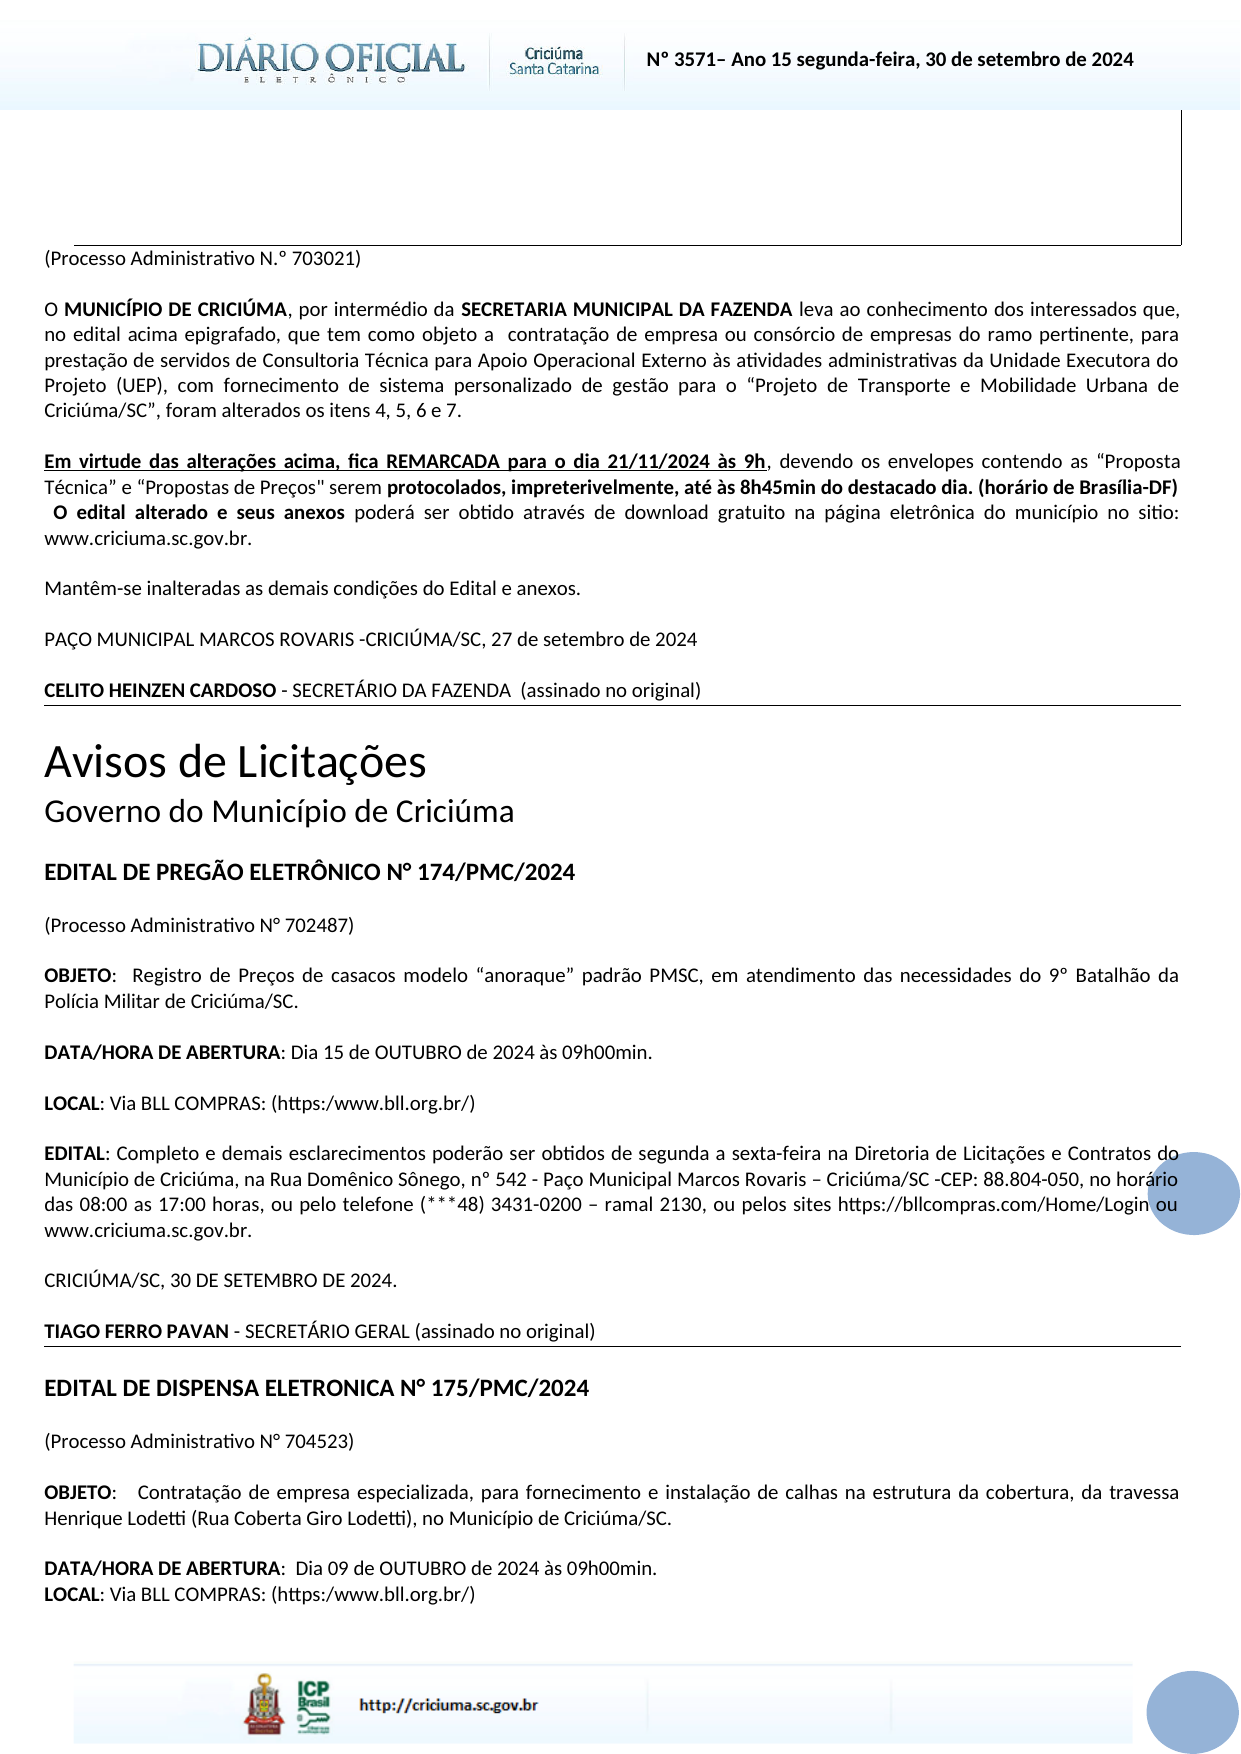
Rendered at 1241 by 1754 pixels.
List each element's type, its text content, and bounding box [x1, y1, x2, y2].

text TIAGO FERRO PAVAN - SECRETÁRIO GERAL (assinado no original) [44, 1318, 1181, 1346]
text LOCAL: Via BLL COMPRAS: (https:/www.bll.org.br/) [44, 1581, 1181, 1606]
text O edital alterado e seus anexos poderá ser obtido através de download gratuito na página eletrônica do município no sitio: www.criciuma.sc.gov.br. [44, 499, 1181, 550]
text EDITAL: Completo e demais esclarecimentos poderão ser obtidos de segunda a sexta-feira na Diretoria de Licitações e Contratos do Município de Criciúma, na Rua Domênico Sônego, nº 542 - Paço Municipal Marcos Rovaris – Criciúma/SC -CEP: 88.804-050, no horário das 08:00 as 17:00 horas, ou pelo telefone (***48) 3431-0200 – ramal 2130, ou pelos sites https://bllcompras.com/Home/Login ou www.criciuma.sc.gov.br. [44, 1141, 1181, 1242]
text EDITAL DE DISPENSA ELETRONICA N° 175/PMC/2024 [44, 1372, 1181, 1403]
text OBJETO: Contratação de empresa especializada, para fornecimento e instalação de calhas na estrutura da cobertura, da travessa Henrique Lodetti (Rua Coberta Giro Lodetti), no Município de Criciúma/SC. [44, 1479, 1181, 1530]
text CRICIÚMA/SC, 30 DE SETEMBRO DE 2024. [44, 1268, 1181, 1293]
text EDITAL DE PREGÃO ELETRÔNICO N° 174/PMC/2024 [44, 856, 1181, 886]
text Avisos de Licitações [44, 731, 1181, 790]
text PAÇO MUNICIPAL MARCOS ROVARIS -CRICIÚMA/SC, 27 de setembro de 2024 [44, 626, 1181, 652]
text OBJETO: Registro de Preços de casacos modelo “anoraque” padrão PMSC, em atendimento das necessidades do 9º Batalhão da Polícia Militar de Criciúma/SC. [44, 963, 1181, 1013]
text Em virtude das alterações acima, fica REMARCADA para o dia 21/11/2024 às 9h, devendo os envelopes contendo as “Proposta Técnica” e “Propostas de Preços" serem protocolados, impreterivelmente, até às 8h45min do destacado dia. (horário de Brasília-DF) [44, 448, 1181, 499]
text O MUNICÍPIO DE CRICIÚMA, por intermédio da SECRETARIA MUNICIPAL DA FAZENDA leva ao conhecimento dos interessados que, no edital acima epigrafado, que tem como objeto a contratação de empresa ou consórcio de empresas do ramo pertinente, para prestação de servidos de Consultoria Técnica para Apoio Operacional Externo às atividades administrativas da Unidade Executora do Projeto (UEP), com fornecimento de sistema personalizado de gestão para o “Projeto de Transporte e Mobilidade Urbana de Criciúma/SC”, foram alterados os itens 4, 5, 6 e 7. [44, 296, 1181, 423]
text (Processo Administrativo N° 702487) [44, 912, 1181, 937]
text Governo do Município de Criciúma [44, 790, 1181, 831]
text DATA/HORA DE ABERTURA: Dia 09 de OUTUBRO de 2024 às 09h00min. [44, 1556, 1181, 1581]
text (Processo Administrativo N° 704523) [44, 1428, 1181, 1454]
text CELITO HEINZEN CARDOSO - SECRETÁRIO DA FAZENDA (assinado no original) [44, 677, 1181, 705]
text (Processo Administrativo N.º 703021) [44, 245, 1181, 271]
text DATA/HORA DE ABERTURA: Dia 15 de OUTUBRO de 2024 às 09h00min. [44, 1039, 1181, 1064]
text Mantêm-se inalteradas as demais condições do Edital e anexos. [44, 576, 1181, 601]
text LOCAL: Via BLL COMPRAS: (https:/www.bll.org.br/) [44, 1090, 1181, 1115]
